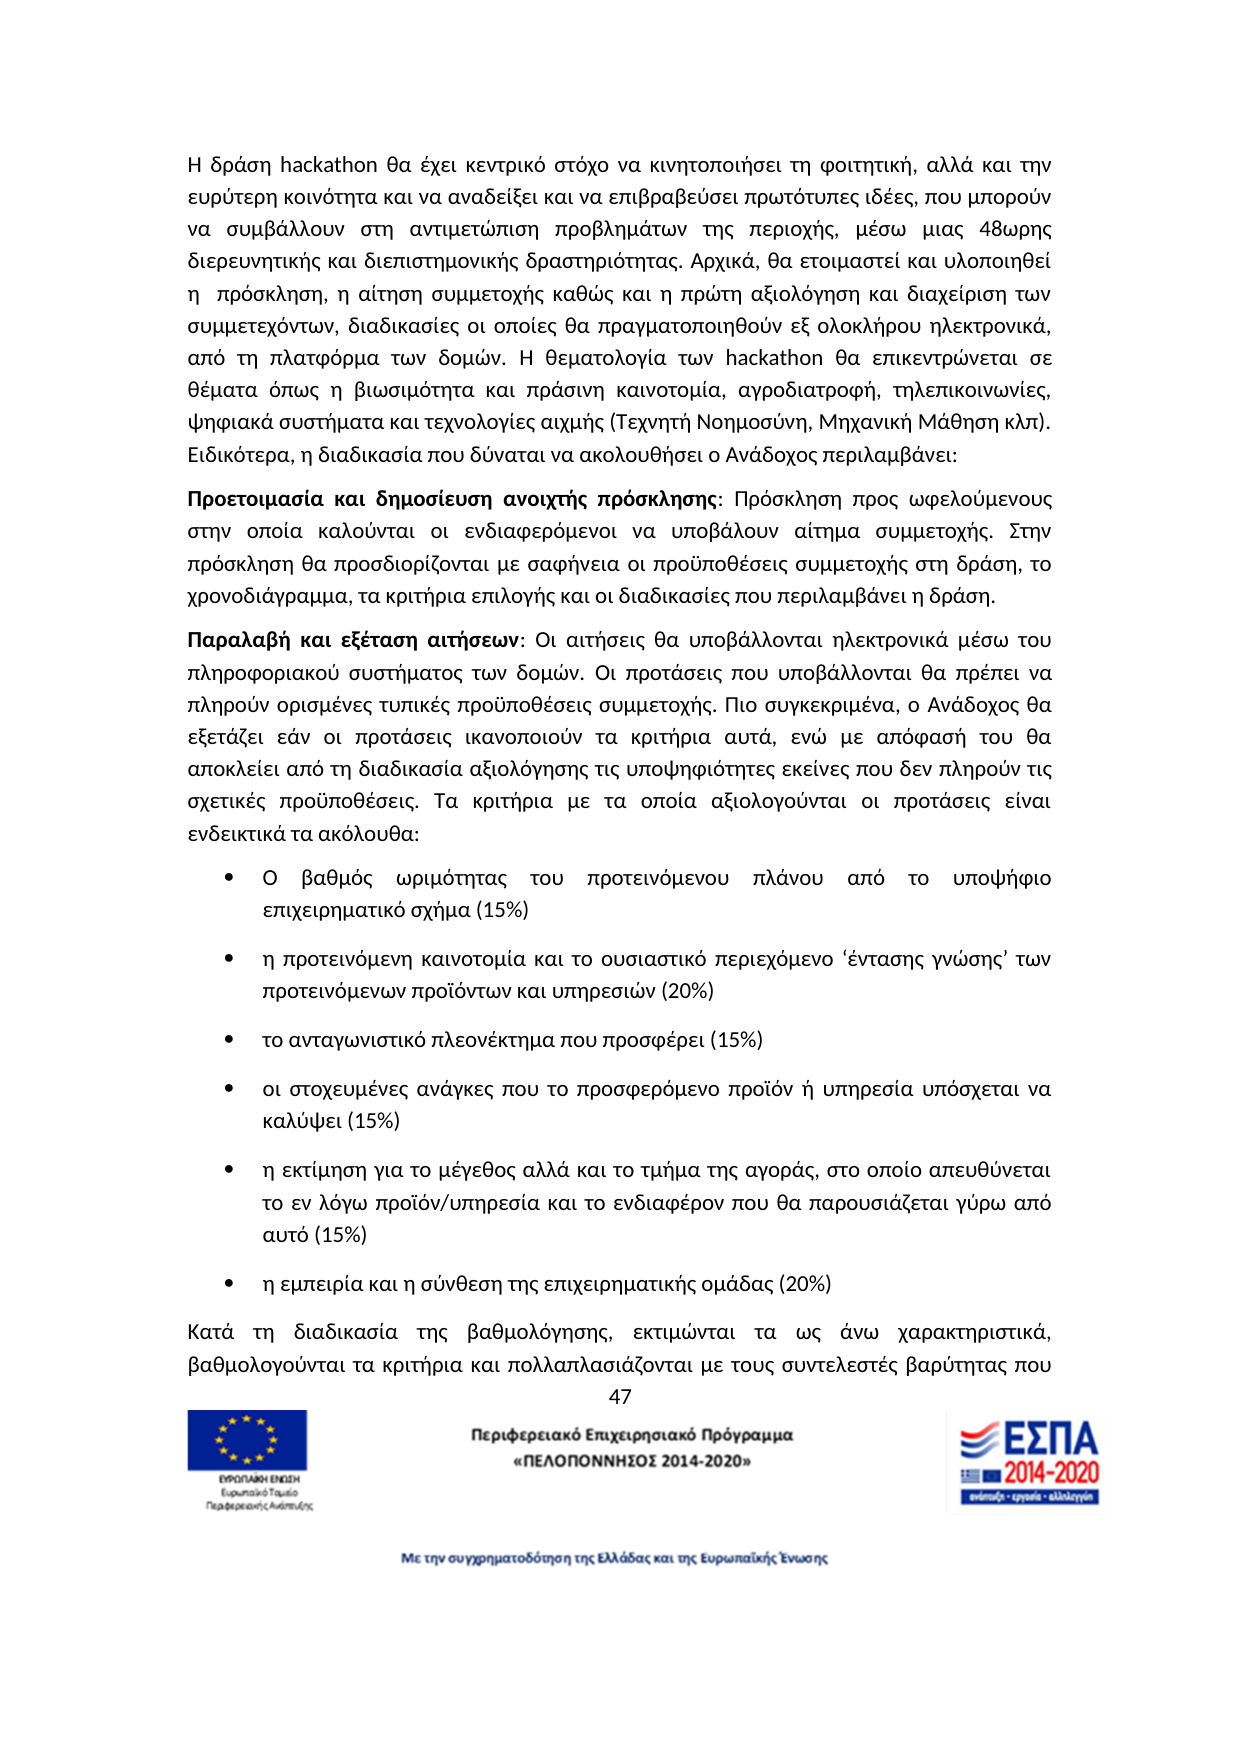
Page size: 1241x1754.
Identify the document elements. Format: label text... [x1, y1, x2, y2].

list η εμπειρία και η σύνθεση της επιχειρηματικής ομάδας (20%) [225, 1269, 1053, 1297]
list Ο βαθμός ωριμότητας του προτεινόμενου πλάνου από το υποψήφιο επιχειρηματικό σχήμα (15%) [225, 863, 1053, 924]
list το ανταγωνιστικό πλεονέκτημα που προσφέρει (15%) [225, 1026, 1053, 1053]
list η εκτίμηση για το μέγεθος αλλά και το τμήμα της αγοράς, στο οποίο απευθύνεται το εν λόγω προϊόν/υπηρεσία και το ενδιαφέρον που θα παρουσιάζεται γύρω από αυτό (15%) [225, 1155, 1053, 1248]
text Η δράση hackathon θα έχει κεντρικό στόχο να κινητοποιήσει τη φοιτητική, αλλά και την ευρύτερη κοινότητα και να αναδείξει και να επιβραβεύσει πρωτότυπες ιδέες, που μπορούν να συμβάλλουν στη αντιμετώπιση προβλημάτων της περιοχής, μέσω μιας 48ωρης διερευνητικής και διεπιστημονικής δραστηριότητας. Αρχικά, θα ετοιμαστεί και υλοποιηθεί η πρόσκληση, η αίτηση συμμετοχής καθώς και η πρώτη αξιολόγηση και διαχείριση των συμμετεχόντων, διαδικασίες οι οποίες θα πραγματοποιηθούν εξ ολοκλήρου ηλεκτρονικά, από τη πλατφόρμα των δομών. Η θεματολογία των hackathon θα επικεντρώνεται σε θέματα όπως η βιωσιμότητα και πράσινη καινοτομία, αγροδιατροφή, τηλεπικοινωνίες, ψηφιακά συστήματα και τεχνολογίες αιχμής (Τεχνητή Νοημοσύνη, Μηχανική Μάθηση κλπ). Ειδικότερα, η διαδικασία που δύναται να ακολουθήσει ο Ανάδοχος περιλαμβάνει: [187, 150, 1053, 468]
list η προτεινόμενη καινοτομία και το ουσιαστικό περιεχόμενο ‘έντασης γνώσης’ των προτεινόμενων προϊόντων και υπηρεσιών (20%) [225, 944, 1053, 1005]
text Κατά τη διαδικασία της βαθμολόγησης, εκτιμώνται τα ως άνω χαρακτηριστικά, βαθμολογούνται τα κριτήρια και πολλαπλασιάζονται με τους συντελεστές βαρύτητας που [187, 1317, 1053, 1378]
text Προετοιμασία και δημοσίευση ανοιχτής πρόσκλησης: Πρόσκληση προς ωφελούμενους στην οποία καλούνται οι ενδιαφερόμενοι να υποβάλουν αίτημα συμμετοχής. Στην πρόσκληση θα προσδιορίζονται με σαφήνεια οι προϋποθέσεις συμμετοχής στη δράση, το χρονοδιάγραμμα, τα κριτήρια επιλογής και οι διαδικασίες που περιλαμβάνει η δράση. [187, 484, 1053, 609]
text Παραλαβή και εξέταση αιτήσεων: Οι αιτήσεις θα υποβάλλονται ηλεκτρονικά μέσω του πληροφοριακού συστήματος των δομών. Οι προτάσεις που υποβάλλονται θα πρέπει να πληρούν ορισμένες τυπικές προϋποθέσεις συμμετοχής. Πιο συγκεκριμένα, ο Ανάδοχος θα εξετάζει εάν οι προτάσεις ικανοποιούν τα κριτήρια αυτά, ενώ με απόφασή του θα αποκλείει από τη διαδικασία αξιολόγησης τις υποψηφιότητες εκείνες που δεν πληρούν τις σχετικές προϋποθέσεις. Τα κριτήρια με τα οποία αξιολογούνται οι προτάσεις είναι ενδεικτικά τα ακόλουθα: [187, 626, 1053, 847]
list οι στοχευμένες ανάγκες που το προσφερόμενο προϊόν ή υπηρεσία υπόσχεται να καλύψει (15%) [225, 1074, 1053, 1134]
